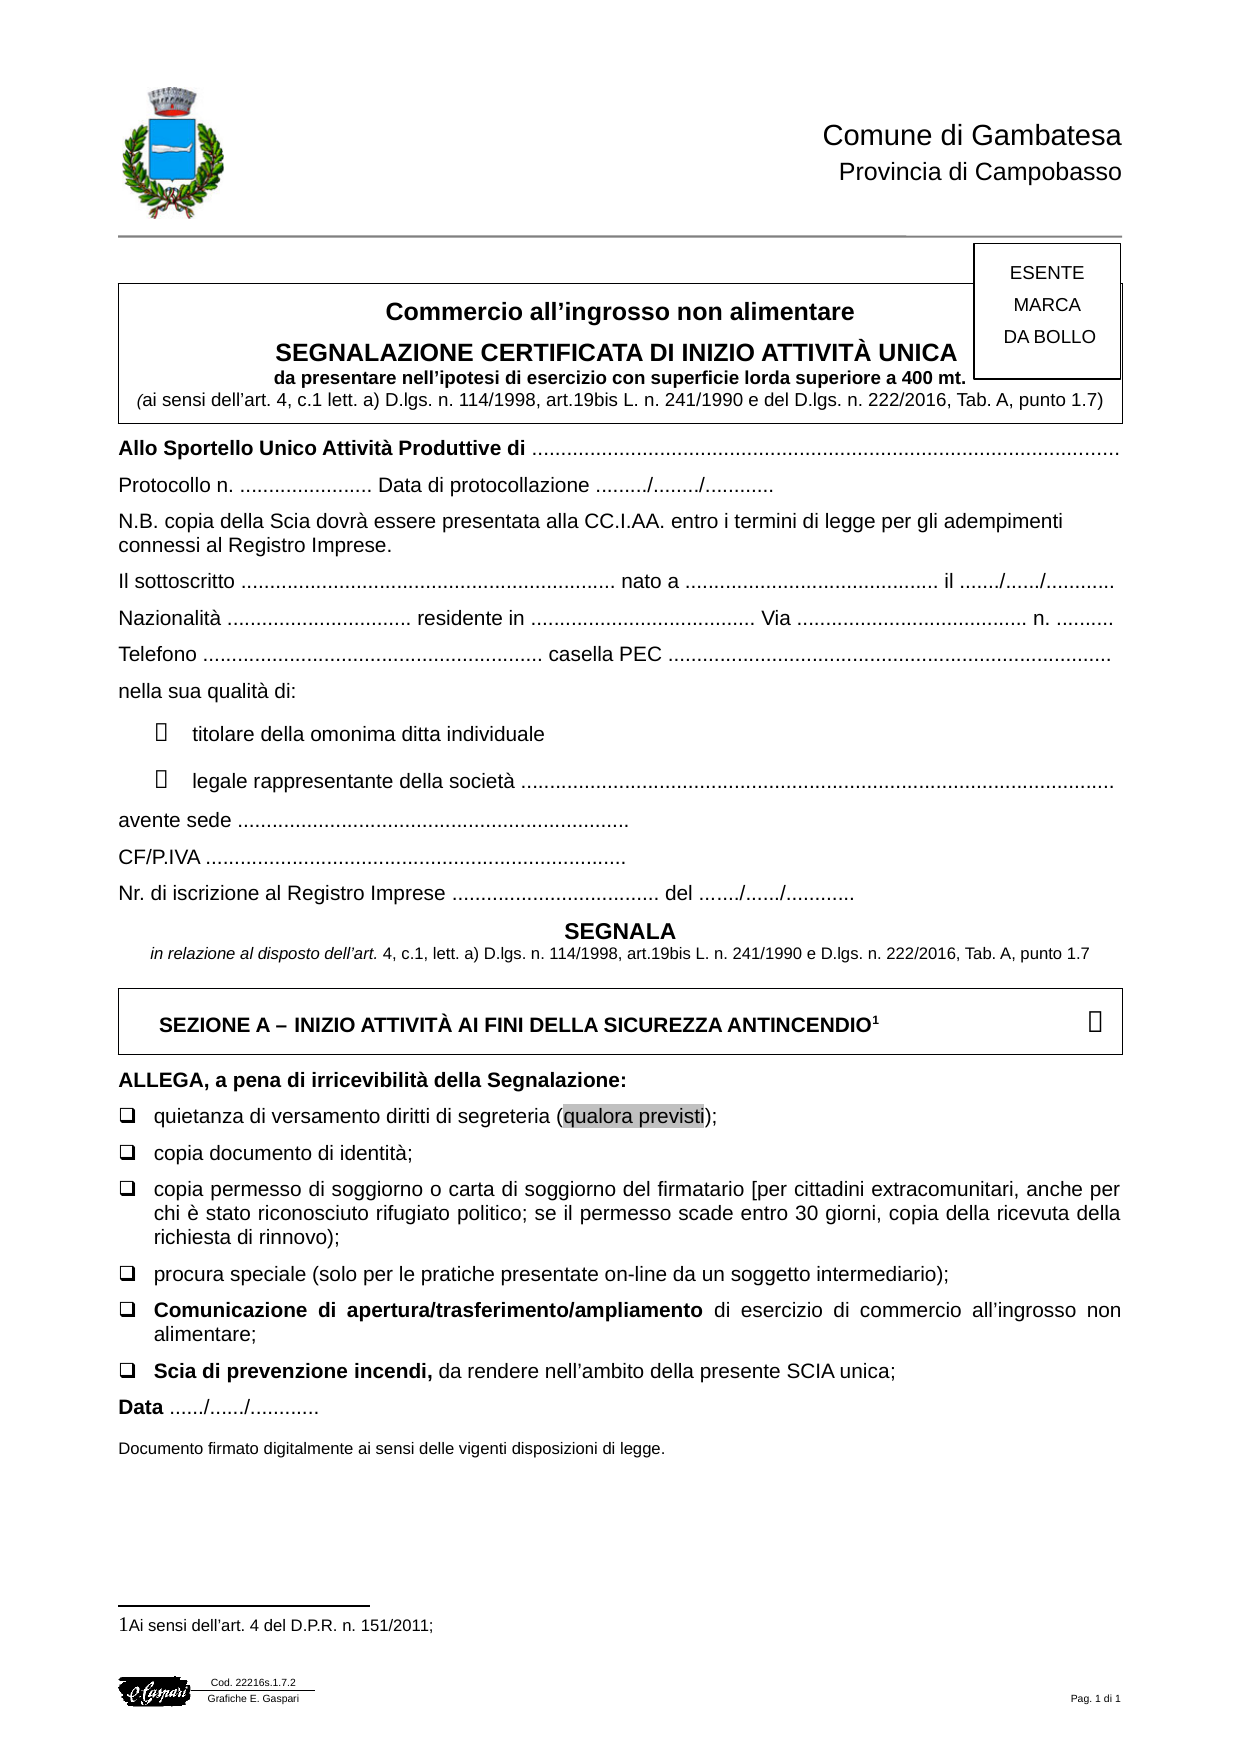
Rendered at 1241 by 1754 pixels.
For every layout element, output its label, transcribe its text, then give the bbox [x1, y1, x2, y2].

list Comunicazione di apertura/trasferimento/ampliamento di esercizio di commercio all’ingrosso non alimentare; [118, 1298, 1122, 1346]
text Nazionalità ................................ residente in ....................................... Via ........................................ n. .......... [118, 606, 1122, 630]
picture [117, 1675, 191, 1707]
text  titolare della omonima ditta individuale [153, 715, 1122, 749]
text Il sottoscritto ................................................................. nato a ............................................ il ......./....../............ [118, 569, 1122, 593]
text Documento firmato digitalmente ai sensi delle vigenti disposizioni di legge. [118, 1439, 1122, 1458]
text Protocollo n. ....................... Data di protocollazione ........./......../............ [118, 472, 1122, 496]
text Telefono ........................................................... casella PEC ............................................................................. [118, 642, 1122, 666]
text Allo Sportello Unico Attività Produttive di [118, 436, 1122, 460]
text ALLEGA, a pena di irricevibilità della Segnalazione: [118, 1067, 1122, 1091]
text Data ....../....../............ [118, 1395, 1122, 1419]
list Scia di prevenzione incendi, da rendere nell’ambito della presente SCIA unica; [118, 1358, 1122, 1383]
list copia permesso di soggiorno o carta di soggiorno del firmatario [per cittadini extracomunitari, anche per chi è stato riconosciuto rifugiato politico; se il permesso scade entro 30 giorni, copia della ricevuta della richiesta di rinnovo); [118, 1177, 1122, 1249]
text N.B. copia della Scia dovrà essere presentata alla CC.I.AA. entro i termini di legge per gli adempimenti connessi al Registro Imprese. [118, 509, 1122, 557]
text in relazione al disposto dell’art. 4, c.1, lett. a) D.lgs. n. 114/1998, art.19bis L. n. 241/1990 e D.lgs. n. 222/2016, Tab. A, punto 1.7 [118, 944, 1122, 963]
table_header Commercio all’ingrosso non alimentare SEGNALAZIONE CERTIFICATA DI INIZIO ATTIVITÀ UNICA da presentare nell’ipotesi di esercizio con superficie lorda superiore a 400 mt. (ai sensi dell’art. 4, c.1 lett. a) D.lgs. n. 114/1998, art.19bis L. n. 241/1990 e del D.lgs. n. 222/2016, Tab. A, punto 1.7) [119, 284, 1122, 422]
text CF/P.IVA ......................................................................... [118, 845, 1122, 869]
text  legale rappresentante della società ....................................................................................................... [153, 762, 1122, 796]
list copia documento di identità; [118, 1140, 1122, 1164]
text Nr. di iscrizione al Registro Imprese .................................... del ......./....../............ [118, 881, 1122, 905]
text Provincia di Campobasso [224, 157, 1122, 185]
text avente sede .................................................................... [118, 808, 1122, 832]
table_header SEZIONE A – INIZIO ATTIVITÀ AI FINI DELLA SICUREZZA ANTINCENDIO  [119, 989, 1122, 1054]
text SEGNALA [118, 918, 1122, 944]
text Comune di Gambatesa [224, 118, 1122, 152]
list quietanza di versamento diritti di segreteria (qualora previsti); [118, 1104, 1122, 1128]
text nella sua qualità di: [118, 679, 1122, 703]
list procura speciale (solo per le pratiche presentate on-line da un soggetto intermediario); [118, 1261, 1122, 1286]
picture [122, 87, 224, 219]
